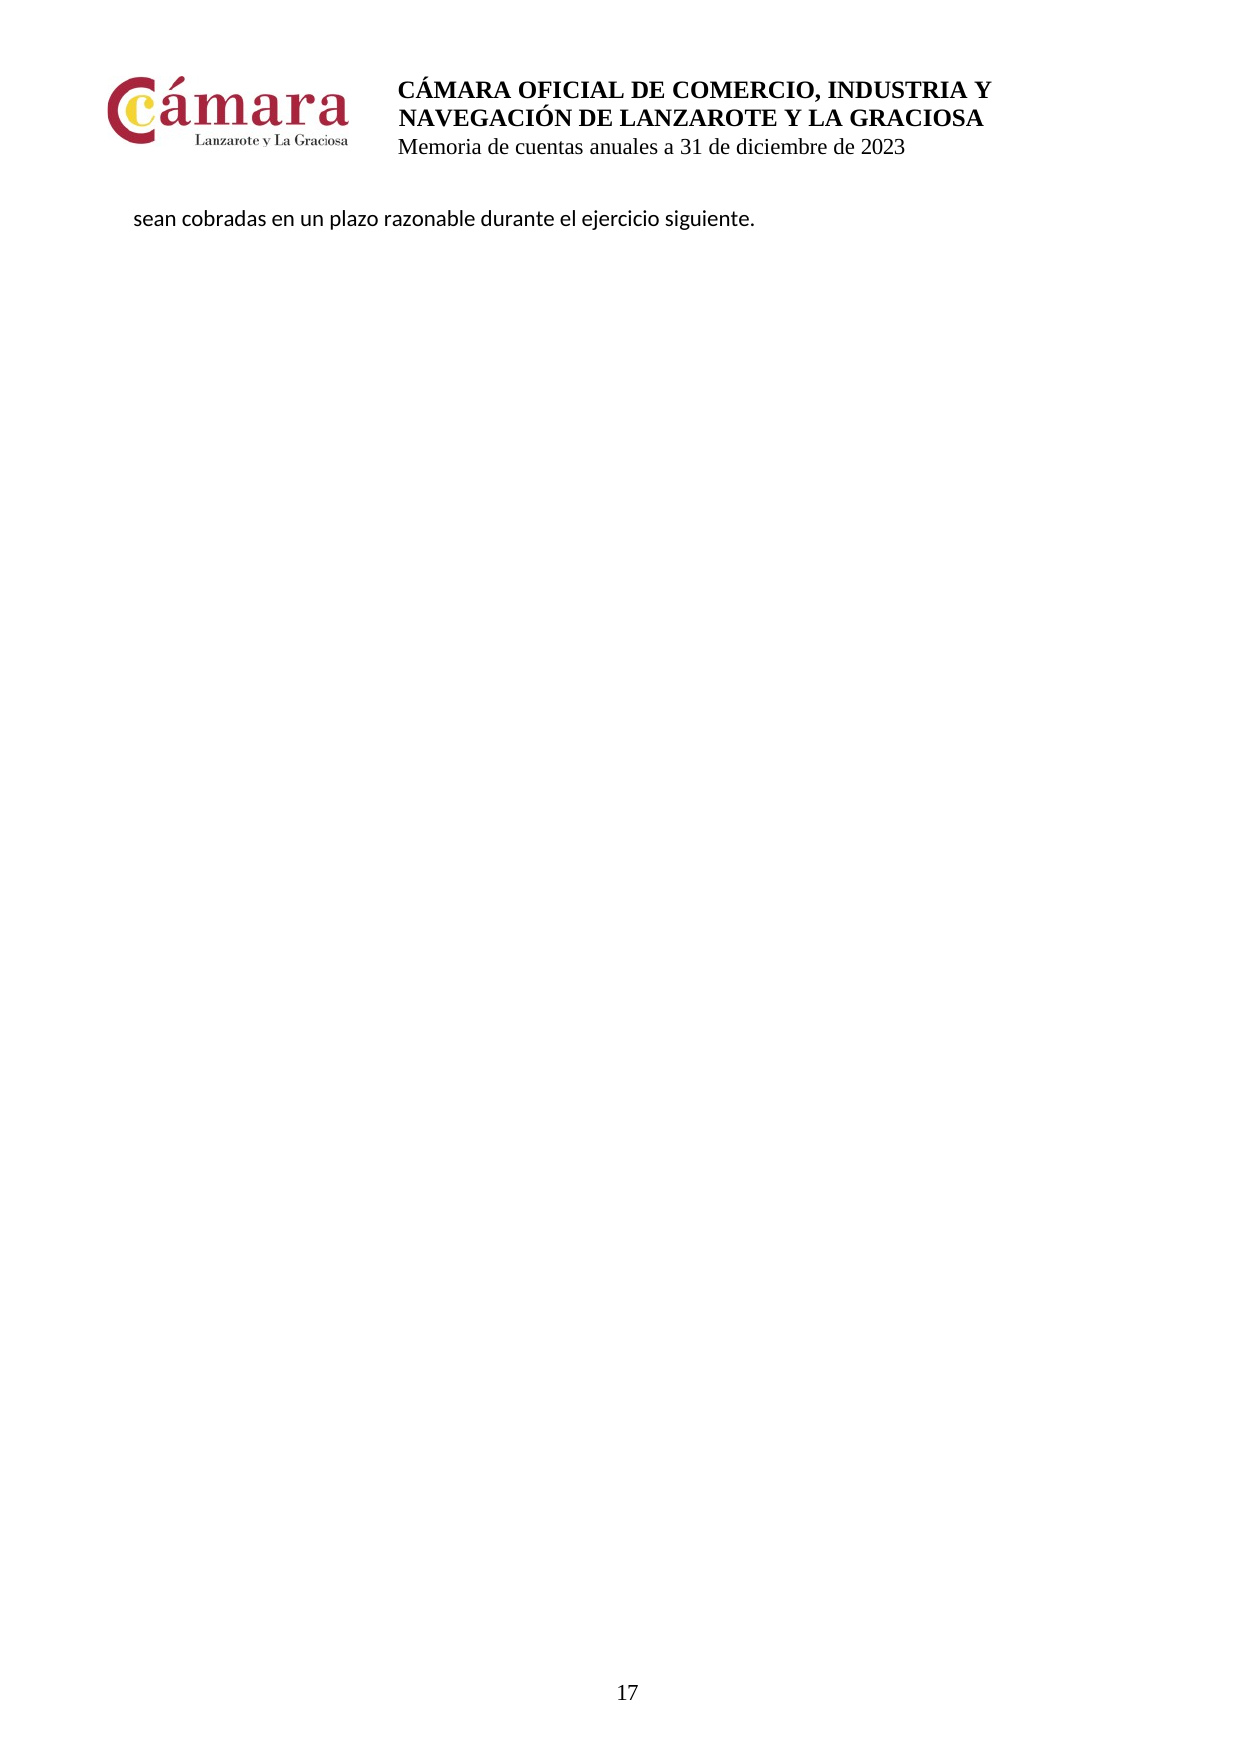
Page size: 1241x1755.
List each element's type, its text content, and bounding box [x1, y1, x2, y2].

text sean cobradas en un plazo razonable durante el ejercicio siguiente. [133, 204, 1123, 232]
